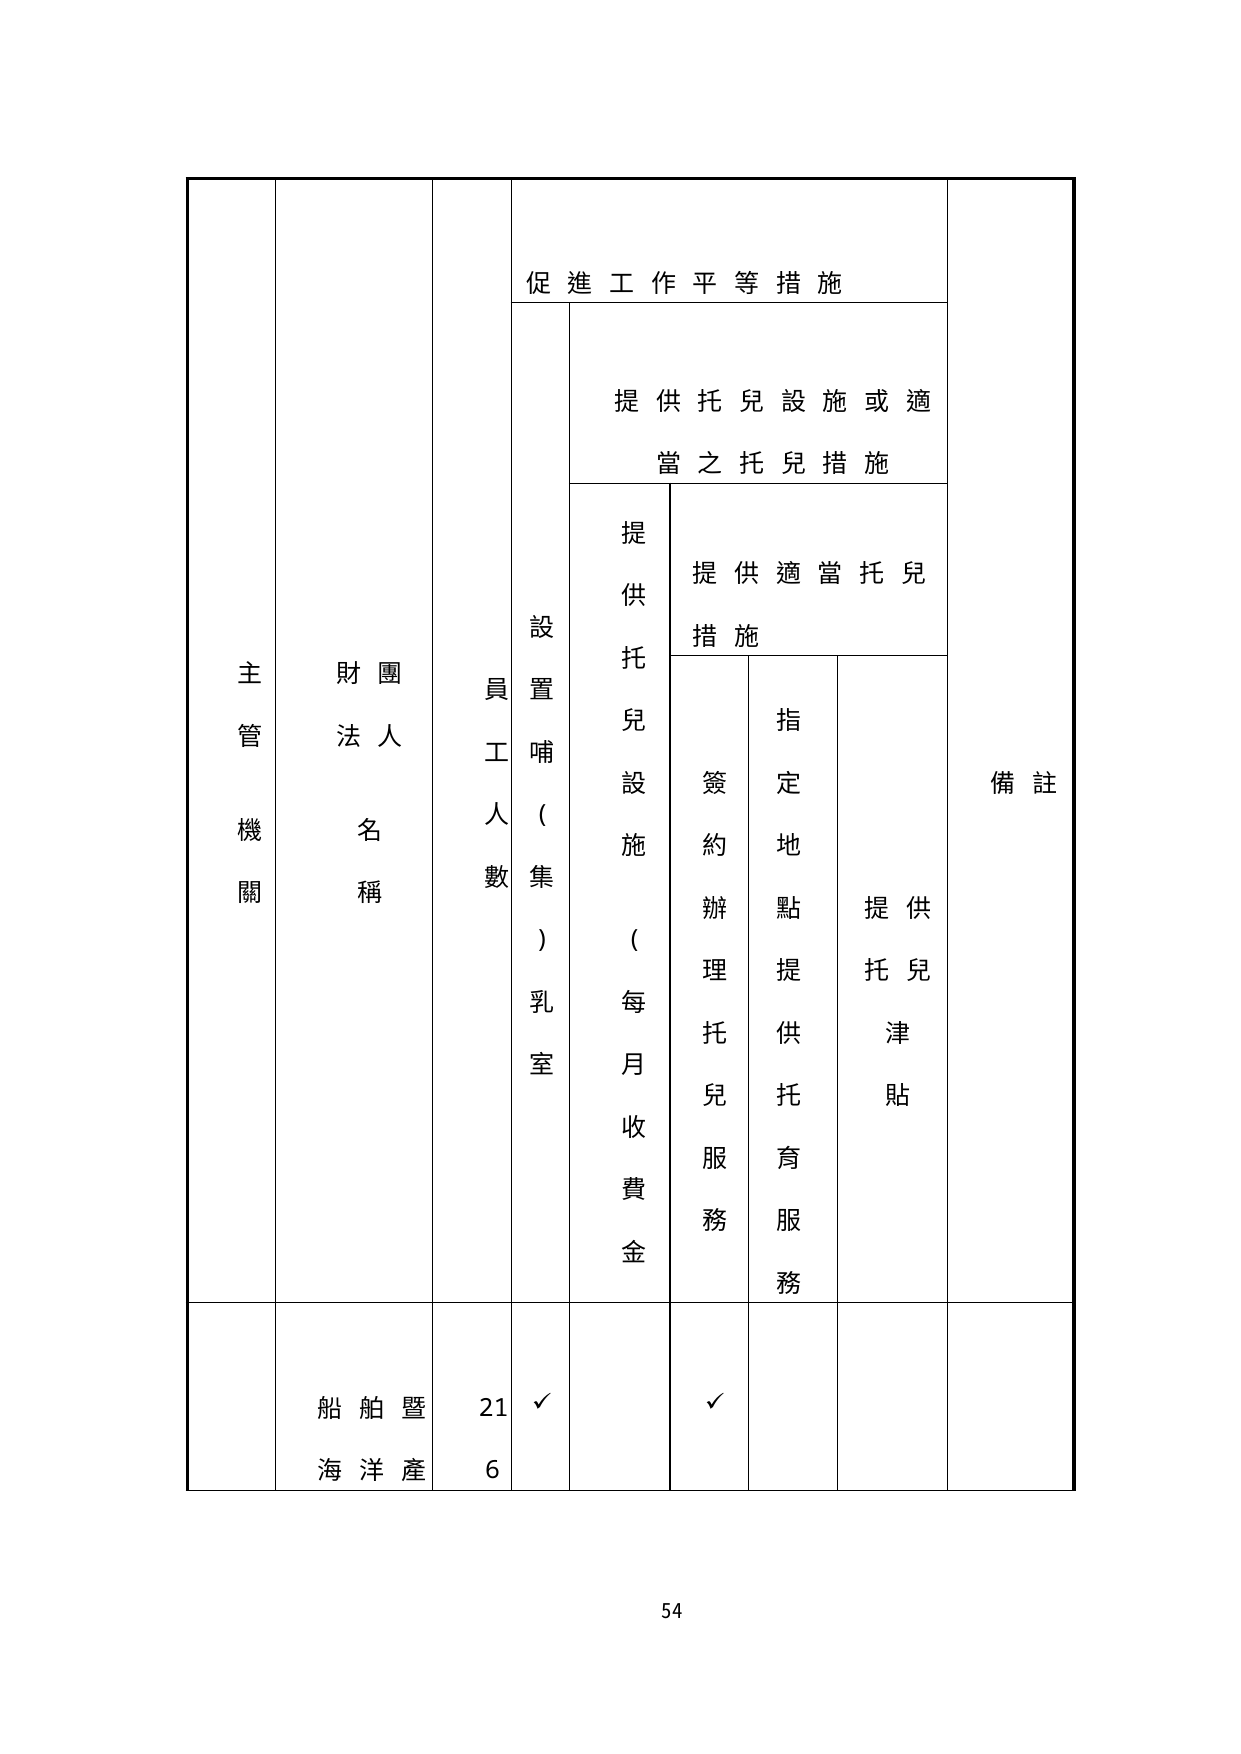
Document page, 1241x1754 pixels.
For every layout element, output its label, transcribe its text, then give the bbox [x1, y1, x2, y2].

table_cell 船舶暨海洋產 [276, 1303, 432, 1490]
table_header 備註 [948, 180, 1072, 1302]
table_header 主管 機關 [189, 180, 275, 1302]
table_cell [838, 1303, 947, 1490]
table_cell [749, 1303, 837, 1490]
table_cell 216 [433, 1303, 511, 1490]
table_cell [189, 1303, 275, 1490]
table_cell [570, 1303, 669, 1490]
table_cell 提供適當托兒措施 [671, 484, 947, 655]
table_header 促進工作平等措施 [512, 180, 947, 302]
table_cell 設置哺(集)乳室 [512, 303, 569, 1302]
table_header 員工人數 [433, 180, 511, 1302]
table_cell [948, 1303, 1072, 1490]
table_header 財團法人 名 稱 [276, 180, 432, 1302]
table_cell 提供托兒 津 貼 [838, 656, 947, 1302]
table_cell 簽約辦理托兒服務 [671, 656, 748, 1302]
table_cell 指定地點提供托育服務 [749, 656, 837, 1302]
table_cell  [512, 1303, 569, 1490]
table_cell 提供托兒設施或適當之托兒措施 [570, 303, 947, 482]
table_cell  [671, 1303, 748, 1490]
table_cell 提供托兒設施 (每月收費金額) [570, 484, 669, 1302]
